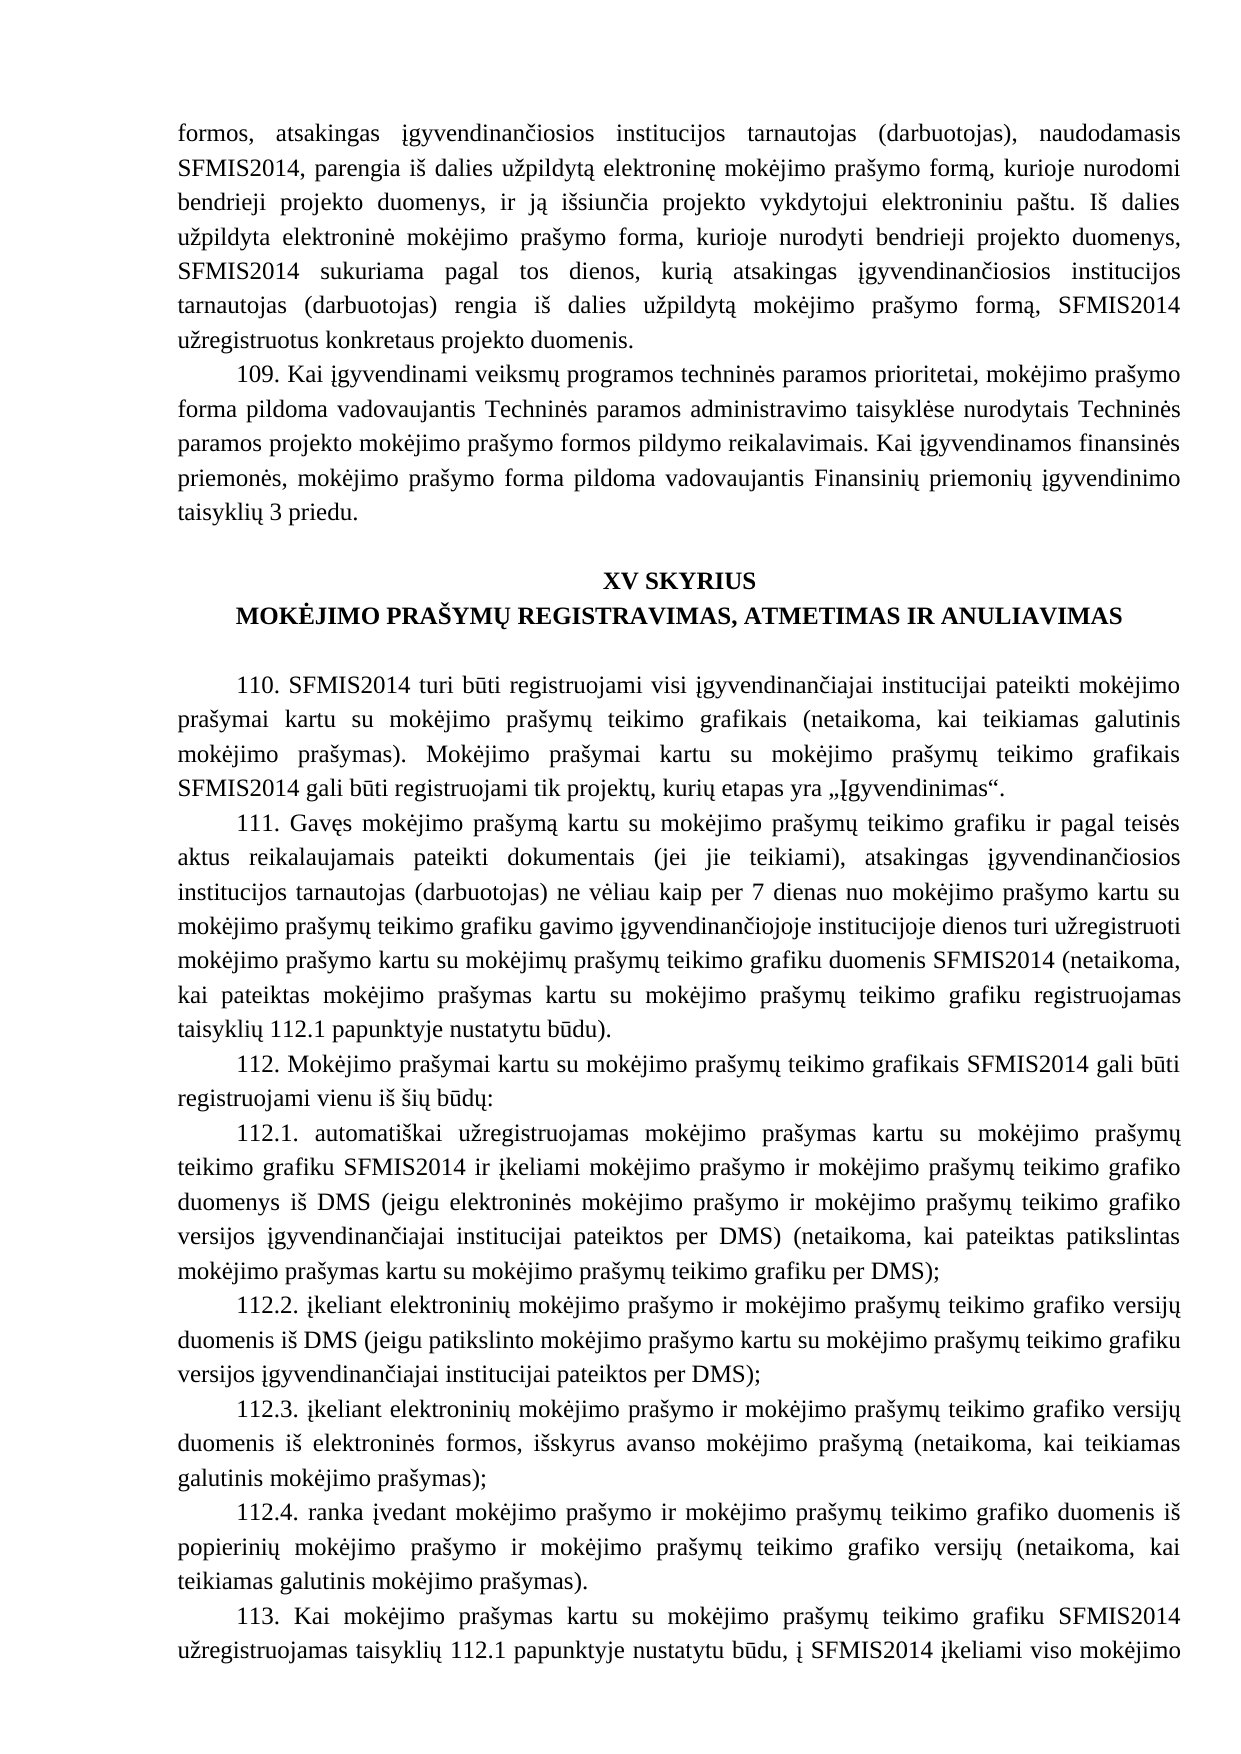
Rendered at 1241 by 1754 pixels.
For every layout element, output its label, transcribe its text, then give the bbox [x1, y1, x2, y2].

text 112.4. ranka įvedant mokėjimo prašymo ir mokėjimo prašymų teikimo grafiko duomenis iš popierinių mokėjimo prašymo ir mokėjimo prašymų teikimo grafiko versijų (netaikoma, kai teikiamas galutinis mokėjimo prašymas). [177, 1497, 1181, 1595]
text 111. Gavęs mokėjimo prašymą kartu su mokėjimo prašymų teikimo grafiku ir pagal teisės aktus reikalaujamais pateikti dokumentais (jei jie teikiami), atsakingas įgyvendinančiosios institucijos tarnautojas (darbuotojas) ne vėliau kaip per 7 dienas nuo mokėjimo prašymo kartu su mokėjimo prašymų teikimo grafiku gavimo įgyvendinančiojoje institucijoje dienos turi užregistruoti mokėjimo prašymo kartu su mokėjimų prašymų teikimo grafiku duomenis SFMIS2014 (netaikoma, kai pateiktas mokėjimo prašymas kartu su mokėjimo prašymų teikimo grafiku registruojamas taisyklių 112.1 papunktyje nustatytu būdu). [177, 808, 1181, 1043]
text XV SKYRIUS [177, 566, 1181, 595]
text MOKĖJIMO PRAŠYMŲ REGISTRAVIMAS, ATMETIMAS IR ANULIAVIMAS [177, 601, 1181, 629]
text 113. Kai mokėjimo prašymas kartu su mokėjimo prašymų teikimo grafiku SFMIS2014 užregistruojamas taisyklių 112.1 papunktyje nustatytu būdu, į SFMIS2014 įkeliami viso mokėjimo [177, 1601, 1181, 1664]
text 110. SFMIS2014 turi būti registruojami visi įgyvendinančiajai institucijai pateikti mokėjimo prašymai kartu su mokėjimo prašymų teikimo grafikais (netaikoma, kai teikiamas galutinis mokėjimo prašymas). Mokėjimo prašymai kartu su mokėjimo prašymų teikimo grafikais SFMIS2014 gali būti registruojami tik projektų, kurių etapas yra „Įgyvendinimas“. [177, 670, 1181, 802]
text formos, atsakingas įgyvendinančiosios institucijos tarnautojas (darbuotojas), naudodamasis SFMIS2014, parengia iš dalies užpildytą elektroninę mokėjimo prašymo formą, kurioje nurodomi bendrieji projekto duomenys, ir ją išsiunčia projekto vykdytojui elektroniniu paštu. Iš dalies užpildyta elektroninė mokėjimo prašymo forma, kurioje nurodyti bendrieji projekto duomenys, SFMIS2014 sukuriama pagal tos dienos, kurią atsakingas įgyvendinančiosios institucijos tarnautojas (darbuotojas) rengia iš dalies užpildytą mokėjimo prašymo formą, SFMIS2014 užregistruotus konkretaus projekto duomenis. [177, 118, 1181, 354]
text 112. Mokėjimo prašymai kartu su mokėjimo prašymų teikimo grafikais SFMIS2014 gali būti registruojami vienu iš šių būdų: [177, 1049, 1181, 1112]
text 112.2. įkeliant elektroninių mokėjimo prašymo ir mokėjimo prašymų teikimo grafiko versijų duomenis iš DMS (jeigu patikslinto mokėjimo prašymo kartu su mokėjimo prašymų teikimo grafiku versijos įgyvendinančiajai institucijai pateiktos per DMS); [177, 1290, 1181, 1388]
text 109. Kai įgyvendinami veiksmų programos techninės paramos prioritetai, mokėjimo prašymo forma pildoma vadovaujantis Techninės paramos administravimo taisyklėse nurodytais Techninės paramos projekto mokėjimo prašymo formos pildymo reikalavimais. Kai įgyvendinamos finansinės priemonės, mokėjimo prašymo forma pildoma vadovaujantis Finansinių priemonių įgyvendinimo taisyklių 3 priedu. [177, 359, 1181, 526]
text 112.3. įkeliant elektroninių mokėjimo prašymo ir mokėjimo prašymų teikimo grafiko versijų duomenis iš elektroninės formos, išskyrus avanso mokėjimo prašymą (netaikoma, kai teikiamas galutinis mokėjimo prašymas); [177, 1394, 1181, 1492]
text 112.1. automatiškai užregistruojamas mokėjimo prašymas kartu su mokėjimo prašymų teikimo grafiku SFMIS2014 ir įkeliami mokėjimo prašymo ir mokėjimo prašymų teikimo grafiko duomenys iš DMS (jeigu elektroninės mokėjimo prašymo ir mokėjimo prašymų teikimo grafiko versijos įgyvendinančiajai institucijai pateiktos per DMS) (netaikoma, kai pateiktas patikslintas mokėjimo prašymas kartu su mokėjimo prašymų teikimo grafiku per DMS); [177, 1118, 1181, 1285]
